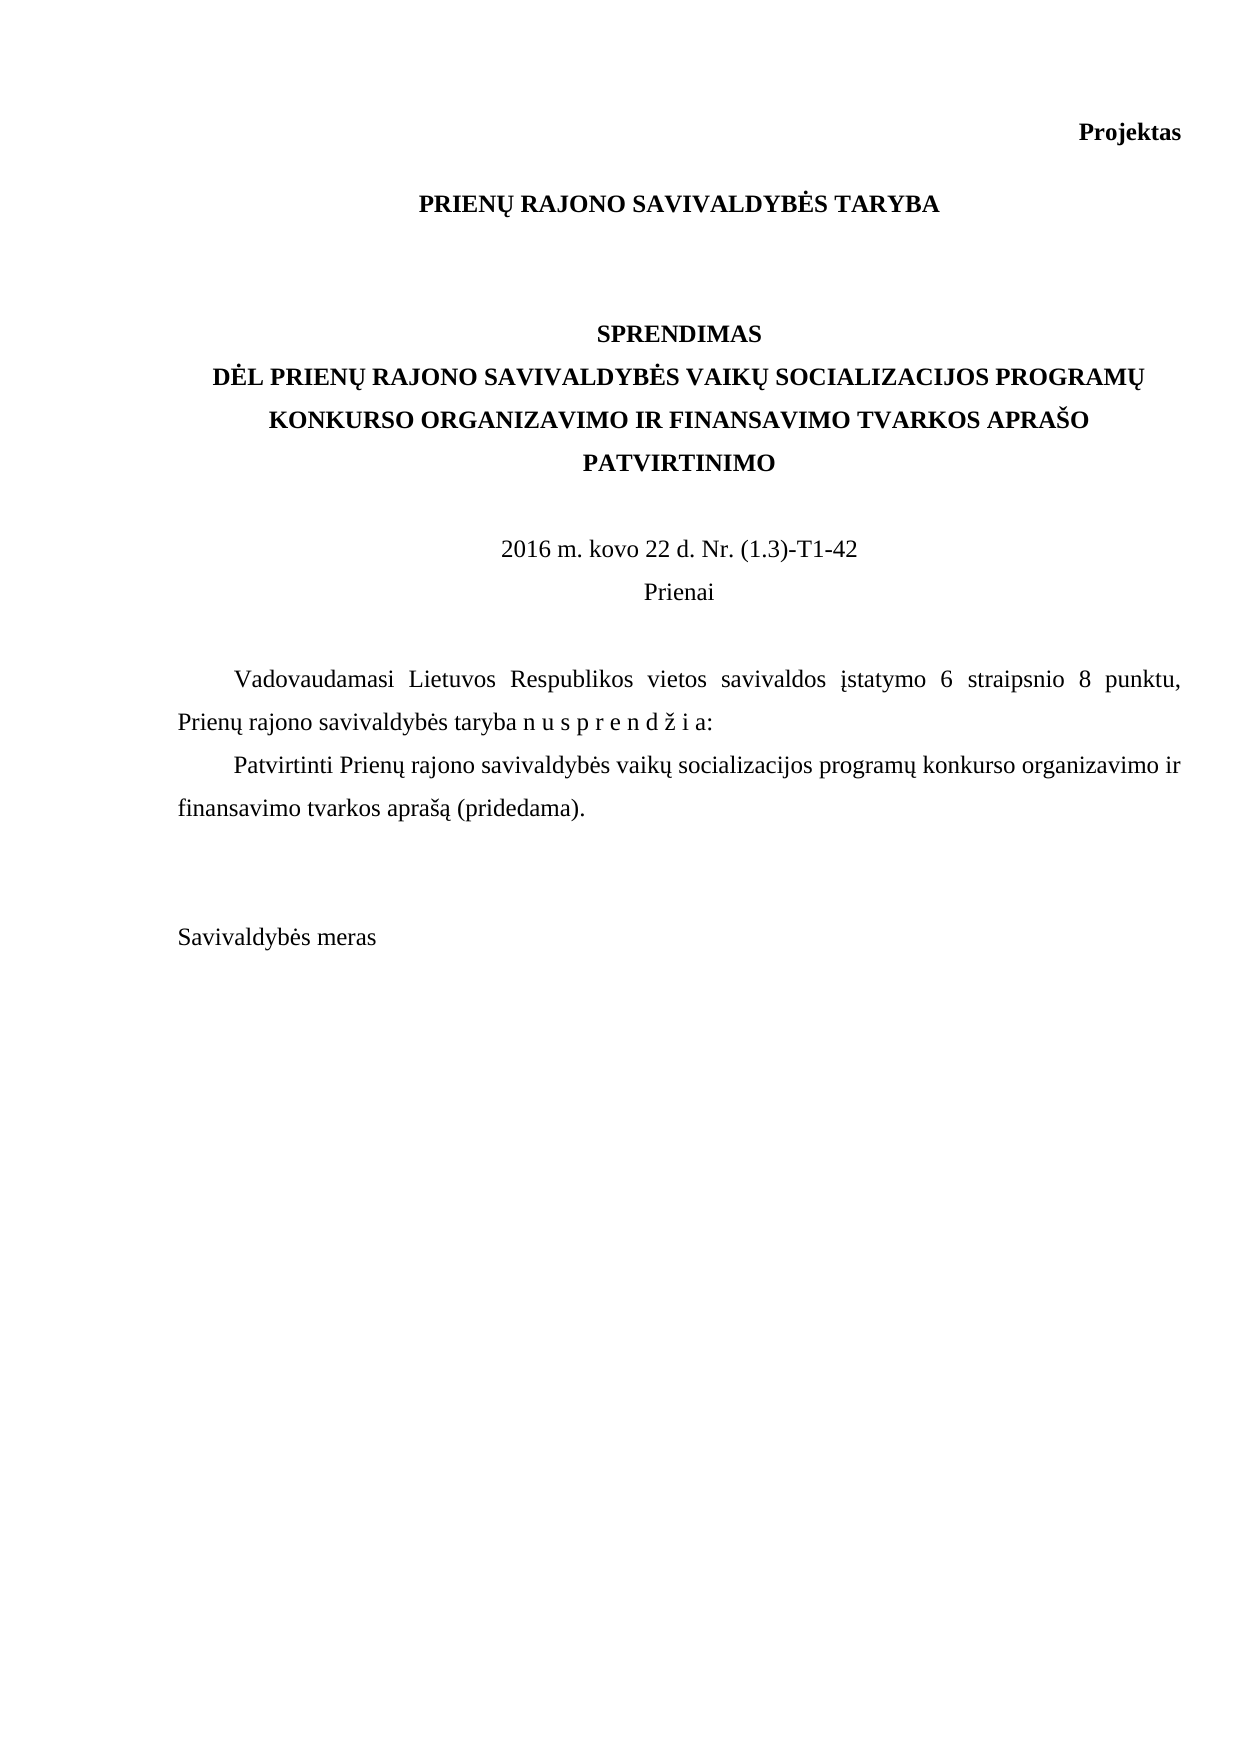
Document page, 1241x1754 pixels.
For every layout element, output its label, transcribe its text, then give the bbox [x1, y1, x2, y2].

text DĖL PRIENŲ RAJONO SAVIVALDYBĖS VAIKŲ SOCIALIZACIJOS PROGRAMŲ KONKURSO ORGANIZAVIMO IR FINANSAVIMO TVARKOS APRAŠO PATVIRTINIMO [177, 362, 1181, 477]
text PRIENŲ RAJONO SAVIVALDYBĖS TARYBA [177, 189, 1181, 218]
text Patvirtinti Prienų rajono savivaldybės vaikų socializacijos programų konkurso organizavimo ir finansavimo tvarkos aprašą (pridedama). [177, 750, 1181, 822]
text SPRENDIMAS [177, 319, 1181, 347]
text Savivaldybės meras [177, 922, 1181, 951]
text Vadovaudamasi Lietuvos Respublikos vietos savivaldos įstatymo 6 straipsnio 8 punktu, Prienų rajono savivaldybės taryba n u s p r e n d ž i a: [177, 664, 1181, 736]
text Projektas [177, 117, 1181, 146]
text Prienai [177, 577, 1181, 606]
text 2016 m. kovo 22 d. Nr. (1.3)-T1-42 [177, 534, 1181, 563]
